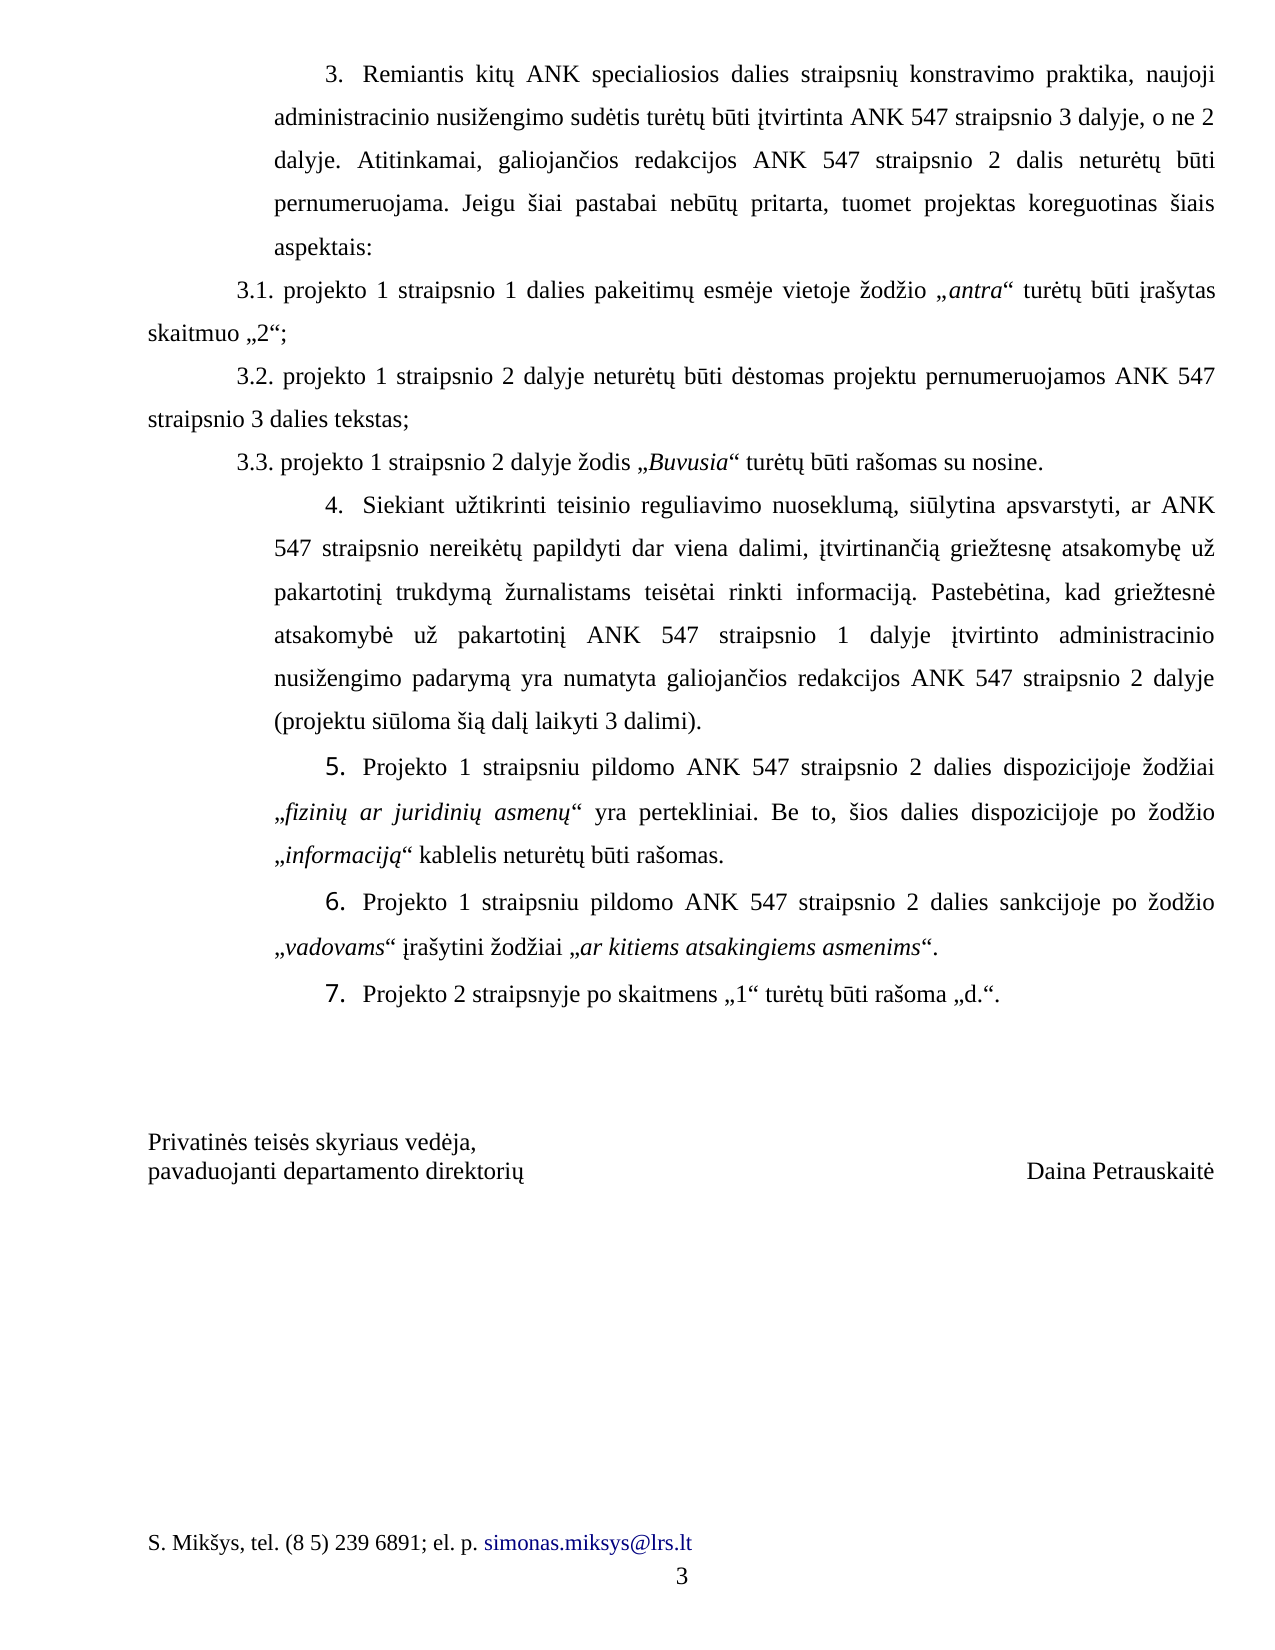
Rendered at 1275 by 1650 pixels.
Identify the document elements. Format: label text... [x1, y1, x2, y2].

list Projekto 1 straipsniu pildomo ANK 547 straipsnio 2 dalies dispozicijoje žodžiai „fizinių ar juridinių asmenų“ yra pertekliniai. Be to, šios dalies dispozicijoje po žodžio „informaciją“ kablelis neturėtų būti rašomas. [236, 749, 1216, 869]
list Projekto 2 straipsnyje po skaitmens „1“ turėtų būti rašoma „d.“. [236, 975, 1216, 1009]
text pavaduojanti departamento direktorių Daina Petrauskaitė [148, 1156, 1216, 1184]
text 3.1. projekto 1 straipsnio 1 dalies pakeitimų esmėje vietoje žodžio „antra“ turėtų būti įrašytas skaitmuo „2“; [148, 275, 1216, 347]
text 3.2. projekto 1 straipsnio 2 dalyje neturėtų būti dėstomas projektu pernumeruojamos ANK 547 straipsnio 3 dalies tekstas; [148, 361, 1216, 433]
text S. Mikšys, tel. (8 5) 239 6891; el. p. simonas.miksys@lrs.lt [148, 1529, 1216, 1556]
list Siekiant užtikrinti teisinio reguliavimo nuoseklumą, siūlytina apsvarstyti, ar ANK 547 straipsnio nereikėtų papildyti dar viena dalimi, įtvirtinančią griežtesnę atsakomybę už pakartotinį trukdymą žurnalistams teisėtai rinkti informaciją. Pastebėtina, kad griežtesnė atsakomybė už pakartotinį ANK 547 straipsnio 1 dalyje įtvirtinto administracinio nusižengimo padarymą yra numatyta galiojančios redakcijos ANK 547 straipsnio 2 dalyje (projektu siūloma šią dalį laikyti 3 dalimi). [236, 490, 1216, 735]
list Remiantis kitų ANK specialiosios dalies straipsnių konstravimo praktika, naujoji administracinio nusižengimo sudėtis turėtų būti įtvirtinta ANK 547 straipsnio 3 dalyje, o ne 2 dalyje. Atitinkamai, galiojančios redakcijos ANK 547 straipsnio 2 dalis neturėtų būti pernumeruojama. Jeigu šiai pastabai nebūtų pritarta, tuomet projektas koreguotinas šiais aspektais: [236, 59, 1216, 260]
text 3.3. projekto 1 straipsnio 2 dalyje žodis „Buvusia“ turėtų būti rašomas su nosine. [148, 447, 1216, 476]
list Projekto 1 straipsniu pildomo ANK 547 straipsnio 2 dalies sankcijoje po žodžio „vadovams“ įrašytini žodžiai „ar kitiems atsakingiems asmenims“. [236, 884, 1216, 961]
text Privatinės teisės skyriaus vedėja, [148, 1127, 1216, 1156]
